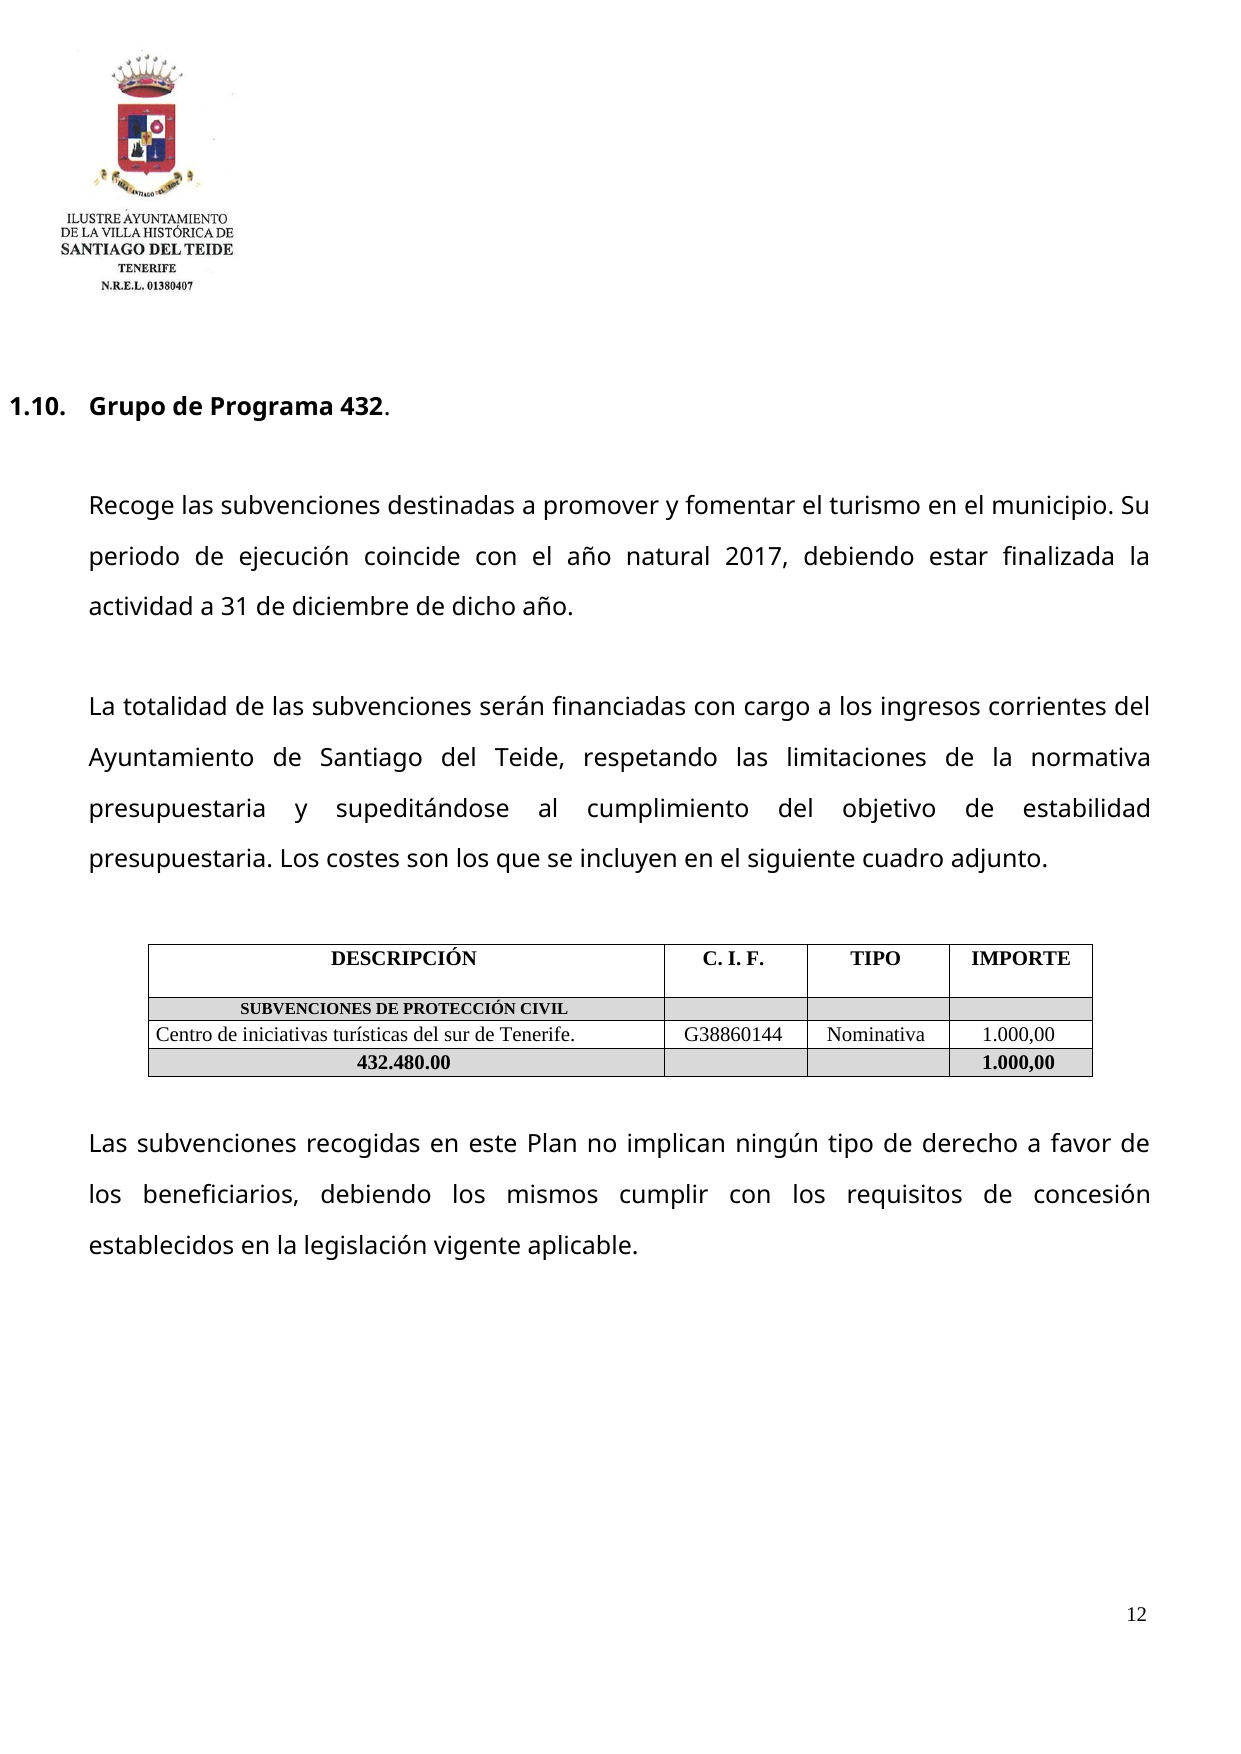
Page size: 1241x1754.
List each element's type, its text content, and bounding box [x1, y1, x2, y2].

table_header IMPORTE [950, 945, 1092, 997]
table_cell Nominativa [808, 1021, 949, 1048]
text La totalidad de las subvenciones serán financiadas con cargo a los ingresos corrientes del Ayuntamiento de Santiago del Teide, respetando las limitaciones de la normativa presupuestaria y supeditándose al cumplimiento del objetivo de estabilidad presupuestaria. Los costes son los que se incluyen en el siguiente cuadro adjunto. [88, 689, 1152, 875]
table_cell [808, 1049, 949, 1076]
table_cell G38860144 [665, 1021, 807, 1048]
table_cell 432.480.00 [149, 1049, 664, 1076]
table_header TIPO [808, 945, 949, 997]
table_cell Centro de iniciativas turísticas del sur de Tenerife. [149, 1021, 664, 1048]
text Recoge las subvenciones destinadas a promover y fomentar el turismo en el municipio. Su periodo de ejecución coincide con el año natural 2017, debiendo estar finalizada la actividad a 31 de diciembre de dicho año. [88, 487, 1152, 623]
table_header C. I. F. [665, 945, 807, 997]
table_cell [665, 998, 807, 1020]
table_cell SUBVENCIONES DE PROTECCIÓN CIVIL [149, 998, 664, 1020]
table_header DESCRIPCIÓN [149, 945, 664, 997]
table_cell 1.000,00 [950, 1049, 1092, 1076]
table_cell [808, 998, 949, 1020]
table_cell [665, 1049, 807, 1076]
list Grupo de Programa 432. [9, 389, 1152, 423]
table_cell [950, 998, 1092, 1020]
table_cell 1.000,00 [950, 1021, 1092, 1048]
text Las subvenciones recogidas en este Plan no implican ningún tipo de derecho a favor de los beneficiarios, debiendo los mismos cumplir con los requisitos de concesión establecidos en la legislación vigente aplicable. [88, 1126, 1152, 1261]
